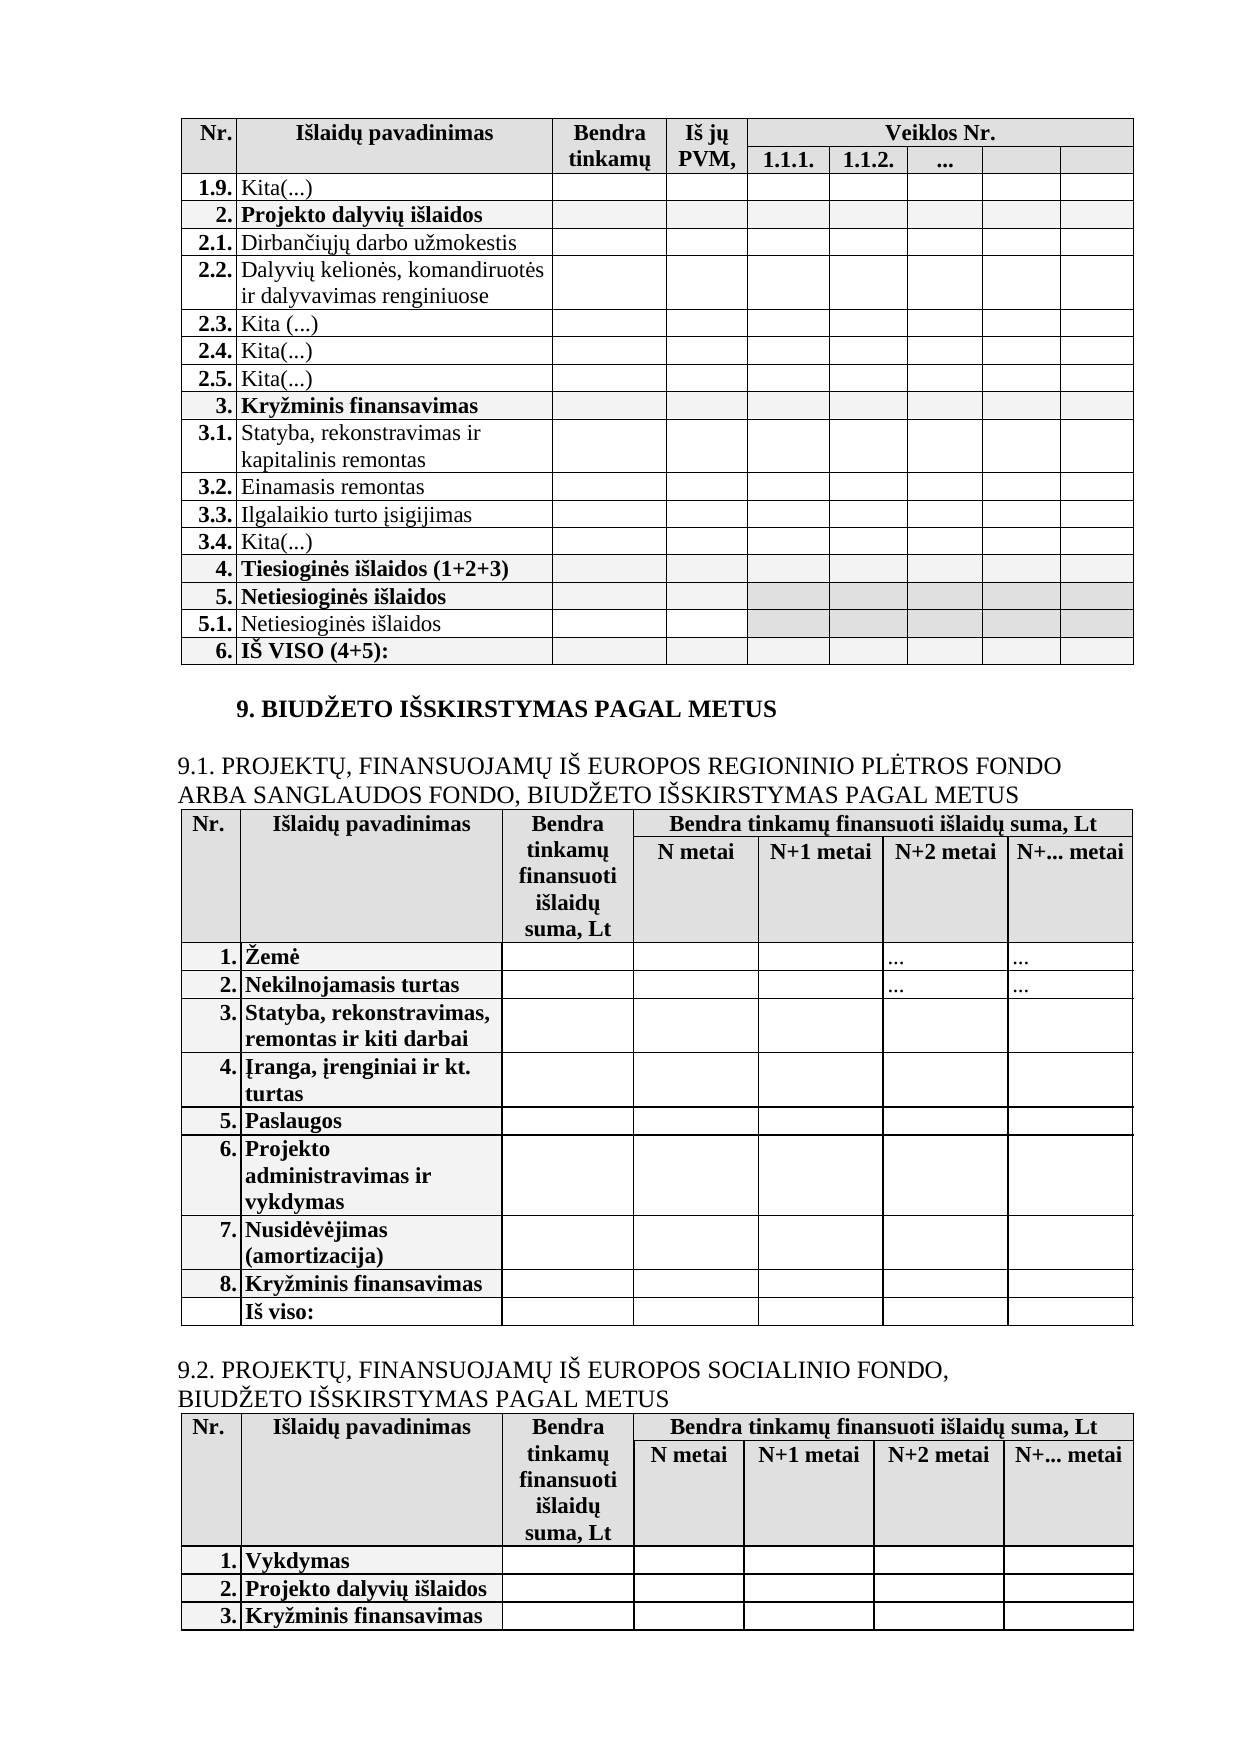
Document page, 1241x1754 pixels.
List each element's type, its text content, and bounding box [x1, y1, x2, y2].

table_cell [553, 555, 666, 582]
table_cell [1061, 473, 1133, 499]
table_cell [748, 610, 829, 637]
table_cell Įranga, įrenginiai ir kt. turtas [242, 1053, 501, 1106]
table_header Nr. [182, 810, 240, 942]
table_cell [748, 256, 829, 309]
table_cell Kryžminis finansavimas [242, 1603, 502, 1629]
table_cell ... [1009, 971, 1132, 997]
table_cell [884, 999, 1007, 1052]
table_cell [667, 420, 747, 472]
table_header Nr. [182, 119, 236, 173]
table_cell 1.1.1. [748, 147, 829, 173]
table_cell [748, 174, 829, 200]
table_cell [667, 638, 747, 664]
table_cell IŠ VISO (4+5): [237, 638, 552, 664]
table_cell [1009, 1270, 1132, 1297]
table_cell [759, 999, 882, 1052]
table_cell [884, 1216, 1007, 1269]
table_cell Projekto dalyvių išlaidos [242, 1575, 502, 1601]
table_cell Dirbančiųjų darbo užmokestis [237, 229, 552, 255]
table_cell [503, 1575, 633, 1601]
table_cell 5.1. [182, 610, 236, 637]
table_cell [908, 392, 982, 418]
table_cell [908, 501, 982, 527]
table_cell [748, 337, 829, 364]
table_cell [759, 1216, 882, 1269]
table_cell [503, 1053, 633, 1106]
table_cell [635, 1603, 743, 1629]
table_cell [553, 528, 666, 554]
table_cell [667, 392, 747, 418]
table_header Nr. [182, 1414, 241, 1545]
table_cell [830, 201, 907, 228]
table_cell [1061, 310, 1133, 336]
table_cell [503, 1298, 633, 1324]
table_cell [748, 473, 829, 499]
table_cell [759, 1108, 882, 1134]
table_cell [503, 943, 633, 969]
table_cell [503, 1216, 633, 1269]
table_cell [503, 1547, 633, 1573]
table_cell [1061, 147, 1133, 173]
table_cell [667, 473, 747, 499]
table_cell 2. [182, 1575, 240, 1601]
table_cell Netiesioginės išlaidos [237, 610, 552, 637]
table_cell [830, 473, 907, 499]
table_cell 5. [182, 583, 236, 609]
table_cell 2.1. [182, 229, 236, 255]
table_cell [634, 999, 758, 1052]
table_cell [759, 1270, 882, 1297]
table_cell 3. [182, 392, 236, 418]
table_cell [634, 1108, 758, 1134]
table_cell [634, 971, 758, 997]
table_cell 7. [182, 1216, 240, 1269]
table_cell 5. [182, 1108, 240, 1134]
table_cell [634, 943, 758, 969]
table_cell [553, 256, 666, 309]
table_cell [830, 337, 907, 364]
table_cell [1061, 229, 1133, 255]
table_cell Tiesioginės išlaidos (1+2+3) [237, 555, 552, 582]
table_cell 2. [182, 971, 240, 997]
table_cell [553, 365, 666, 391]
table_cell [748, 555, 829, 582]
table_cell [884, 1136, 1007, 1214]
table_cell [759, 971, 882, 997]
table_cell 1. [182, 943, 240, 969]
table_cell 3.2. [182, 473, 236, 499]
table_cell [830, 420, 907, 472]
table_cell [830, 501, 907, 527]
table_cell Nekilnojamasis turtas [242, 971, 501, 997]
table_header Bendra tinkamų finansuoti išlaidų suma, Lt [503, 1414, 633, 1545]
table_cell [1009, 1053, 1132, 1106]
table_cell [1061, 392, 1133, 418]
table_cell [983, 229, 1060, 255]
table_cell [553, 610, 666, 637]
table_cell [667, 528, 747, 554]
table_cell [553, 337, 666, 364]
table_cell 2.3. [182, 310, 236, 336]
table_cell [553, 473, 666, 499]
table_cell [748, 229, 829, 255]
table_cell [1061, 638, 1133, 664]
table_cell Ilgalaikio turto įsigijimas [237, 501, 552, 527]
table_cell Kita(...) [237, 365, 552, 391]
table_cell [983, 147, 1060, 173]
table_cell [748, 583, 829, 609]
table_cell [748, 365, 829, 391]
table_cell [748, 501, 829, 527]
table_cell [1061, 610, 1133, 637]
table_cell [983, 201, 1060, 228]
table_cell Nusidėvėjimas (amortizacija) [242, 1216, 501, 1269]
table_cell Kryžminis finansavimas [242, 1270, 501, 1297]
table_cell [748, 638, 829, 664]
table_cell [553, 501, 666, 527]
table_cell [983, 256, 1060, 309]
table_cell [667, 610, 747, 637]
table_cell [748, 528, 829, 554]
table_cell [1005, 1547, 1133, 1573]
text 9.2. PROJEKTŲ, FINANSUOJAMŲ IŠ EUROPOS SOCIALINIO FONDO, BIUDŽETO IŠSKIRSTYMAS PAGAL METUS [177, 1355, 1010, 1412]
table_cell [1061, 337, 1133, 364]
table_cell 3.3. [182, 501, 236, 527]
table_cell [634, 1216, 758, 1269]
table_cell Kita(...) [237, 337, 552, 364]
table_cell N+1 metai [759, 837, 882, 942]
table_cell [667, 310, 747, 336]
table_cell ... [908, 147, 982, 173]
table_cell 1. [182, 1547, 240, 1573]
table_cell [875, 1603, 1003, 1629]
table_cell [884, 1298, 1007, 1324]
table_cell [667, 555, 747, 582]
table_cell [667, 174, 747, 200]
table_cell Iš viso: [242, 1298, 501, 1324]
table_cell 4. [182, 1053, 240, 1106]
table_cell [1009, 1108, 1132, 1134]
table_header Veiklos Nr. [748, 119, 1133, 146]
table_cell [634, 1270, 758, 1297]
table_cell [983, 310, 1060, 336]
table_cell [553, 420, 666, 472]
table_cell 8. [182, 1270, 240, 1297]
table_cell Vykdymas [242, 1547, 502, 1573]
table_cell [748, 392, 829, 418]
table_cell [830, 256, 907, 309]
table_cell [830, 310, 907, 336]
table_cell [1005, 1603, 1133, 1629]
table_cell Kryžminis finansavimas [237, 392, 552, 418]
table_header Bendra tinkamų finansuoti išlaidų suma, Lt [634, 1414, 1133, 1440]
table_cell [908, 256, 982, 309]
table_cell [983, 583, 1060, 609]
table_cell 6. [182, 1136, 240, 1214]
table_cell Žemė [242, 943, 501, 969]
text 9. BIUDŽETO IŠSKIRSTYMAS PAGAL METUS [236, 694, 1122, 722]
table_cell [983, 365, 1060, 391]
table_cell [908, 473, 982, 499]
table_cell N metai [634, 837, 758, 942]
table_cell [667, 201, 747, 228]
table_cell Paslaugos [242, 1108, 501, 1134]
table_cell Kita (...) [237, 310, 552, 336]
table_cell 2.5. [182, 365, 236, 391]
table_cell [503, 1603, 633, 1629]
table_cell [748, 201, 829, 228]
table_cell [503, 1136, 633, 1214]
table_cell [503, 971, 633, 997]
table_cell ... [884, 971, 1007, 997]
table_cell [875, 1547, 1003, 1573]
table_cell [667, 365, 747, 391]
table_cell [908, 420, 982, 472]
table_cell [634, 1298, 758, 1324]
table_cell 6. [182, 638, 236, 664]
table_cell [1061, 528, 1133, 554]
table_cell [884, 1270, 1007, 1297]
table_cell [182, 1298, 240, 1324]
table_cell [1061, 555, 1133, 582]
table_cell [1061, 201, 1133, 228]
table_cell [830, 638, 907, 664]
table_cell [1061, 501, 1133, 527]
table_cell [884, 1053, 1007, 1106]
table_cell [983, 501, 1060, 527]
table_cell 2.2. [182, 256, 236, 309]
table_cell [553, 583, 666, 609]
table_cell [983, 420, 1060, 472]
table_cell [1061, 174, 1133, 200]
table_cell 1.9. [182, 174, 236, 200]
table_header Bendra tinkamų finansuoti išlaidų suma, Lt [503, 810, 633, 942]
table_cell [908, 365, 982, 391]
table_cell [1009, 1216, 1132, 1269]
table_cell N+1 metai [745, 1441, 873, 1545]
table_cell [553, 392, 666, 418]
table_header Iš jų PVM, Lt [667, 119, 747, 173]
table_cell [553, 638, 666, 664]
table_cell [667, 337, 747, 364]
table_cell [748, 420, 829, 472]
text 9.1. PROJEKTŲ, FINANSUOJAMŲ IŠ EUROPOS REGIONINIO PLĖTROS FONDO ARBA SANGLAUDOS FONDO, BIUDŽETO IŠSKIRSTYMAS PAGAL METUS [177, 751, 1066, 809]
table_cell [983, 528, 1060, 554]
table_cell [748, 310, 829, 336]
table_cell [745, 1547, 873, 1573]
table_cell Projekto dalyvių išlaidos [237, 201, 552, 228]
table_header Bendra tinkamų finansuoti išlaidų suma, Lt [634, 810, 1132, 836]
table_cell [759, 1298, 882, 1324]
table_cell 3. [182, 999, 240, 1052]
table_cell [1061, 420, 1133, 472]
table_cell [503, 999, 633, 1052]
table_cell [908, 610, 982, 637]
table_cell [759, 943, 882, 969]
table_cell [908, 638, 982, 664]
table_cell [667, 229, 747, 255]
table_cell [759, 1053, 882, 1106]
table_cell 3. [182, 1603, 240, 1629]
table_cell Kita(...) [237, 174, 552, 200]
table_cell [1009, 1298, 1132, 1324]
table_cell [503, 1270, 633, 1297]
table_cell [908, 201, 982, 228]
table_cell [1005, 1575, 1133, 1601]
table_cell [1061, 256, 1133, 309]
table_cell 4. [182, 555, 236, 582]
table_cell 2. [182, 201, 236, 228]
table_cell [983, 174, 1060, 200]
table_cell [908, 229, 982, 255]
table_cell [553, 310, 666, 336]
table_cell Dalyvių kelionės, komandiruotės ir dalyvavimas renginiuose [237, 256, 552, 309]
table_cell [1061, 365, 1133, 391]
table_cell [667, 501, 747, 527]
table_cell [553, 229, 666, 255]
table_cell [634, 1136, 758, 1214]
table_cell [667, 256, 747, 309]
table_cell [983, 473, 1060, 499]
table_cell [830, 365, 907, 391]
table_cell Netiesioginės išlaidos [237, 583, 552, 609]
table_header Išlaidų pavadinimas [237, 119, 552, 173]
table_cell [1009, 1136, 1132, 1214]
table_cell [830, 174, 907, 200]
table_cell [745, 1575, 873, 1601]
table_cell [908, 337, 982, 364]
table_cell [908, 583, 982, 609]
table_cell N+... metai [1005, 1441, 1133, 1545]
table_cell [983, 610, 1060, 637]
table_cell N+2 metai [884, 837, 1007, 942]
table_cell [830, 392, 907, 418]
table_cell [908, 528, 982, 554]
table_cell Statyba, rekonstravimas ir kapitalinis remontas [237, 420, 552, 472]
table_cell Projekto administravimas ir vykdymas [242, 1136, 501, 1214]
table_cell 3.1. [182, 420, 236, 472]
table_cell [875, 1575, 1003, 1601]
table_cell 3.4. [182, 528, 236, 554]
table_cell [884, 1108, 1007, 1134]
table_cell 2.4. [182, 337, 236, 364]
table_header Išlaidų pavadinimas [242, 1414, 502, 1545]
table_cell [830, 229, 907, 255]
table_cell N+... metai [1009, 837, 1132, 942]
table_cell [983, 392, 1060, 418]
table_cell [635, 1547, 743, 1573]
table_cell [983, 555, 1060, 582]
table_cell N+2 metai [875, 1441, 1003, 1545]
table_cell N metai [635, 1441, 743, 1545]
table_cell Kita(...) [237, 528, 552, 554]
table_cell [908, 555, 982, 582]
table_cell [908, 174, 982, 200]
table_cell [634, 1053, 758, 1106]
table_cell [1061, 583, 1133, 609]
table_cell [830, 528, 907, 554]
table_cell [745, 1603, 873, 1629]
table_cell [553, 201, 666, 228]
table_cell [667, 583, 747, 609]
table_cell [983, 638, 1060, 664]
table_cell ... [884, 943, 1007, 969]
table_cell 1.1.2. [830, 147, 907, 173]
table_cell [553, 174, 666, 200]
table_cell ... [1009, 943, 1132, 969]
table_header Išlaidų pavadinimas [241, 810, 502, 942]
table_cell Einamasis remontas [237, 473, 552, 499]
table_cell [503, 1108, 633, 1134]
table_cell [908, 310, 982, 336]
table_cell [983, 337, 1060, 364]
table_cell [830, 583, 907, 609]
table_cell [635, 1575, 743, 1601]
table_header Bendra tinkamų finansuoti išlaidų suma, Lt [553, 119, 666, 173]
table_cell [830, 610, 907, 637]
table_cell [830, 555, 907, 582]
table_cell [759, 1136, 882, 1214]
table_cell [1009, 999, 1132, 1052]
table_cell Statyba, rekonstravimas, remontas ir kiti darbai [242, 999, 501, 1052]
